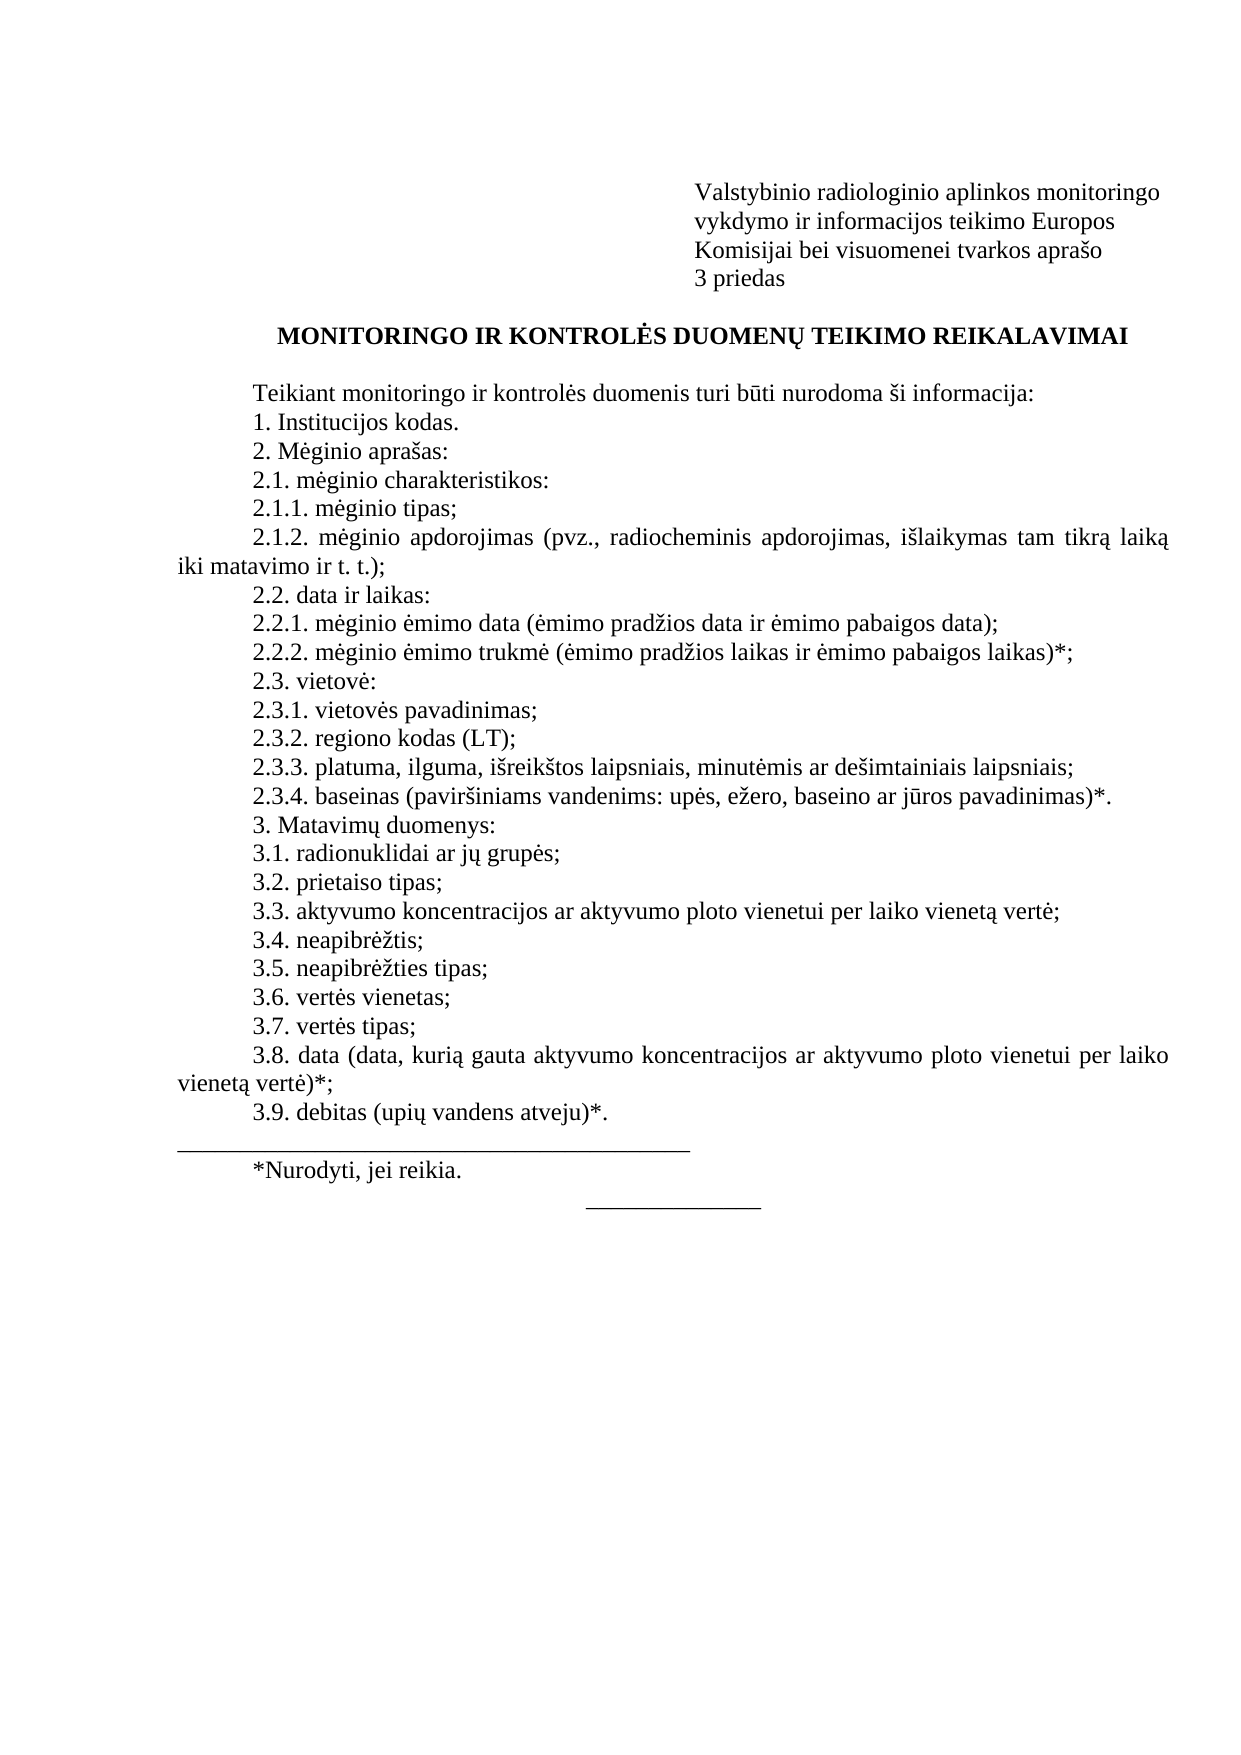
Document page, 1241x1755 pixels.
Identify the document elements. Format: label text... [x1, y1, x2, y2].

text 3.1. radionuklidai ar jų grupės; [177, 838, 1169, 867]
text 2.1. mėginio charakteristikos: [177, 465, 1169, 493]
text 3.3. aktyvumo koncentracijos ar aktyvumo ploto vienetui per laiko vienetą vertė; [177, 896, 1169, 925]
text 3.4. neapibrėžtis; [177, 925, 1169, 953]
text 2.3.3. platuma, ilguma, išreikštos laipsniais, minutėmis ar dešimtainiais laipsniais; [177, 752, 1169, 781]
text 3.2. prietaiso tipas; [177, 867, 1169, 896]
text 2.2.2. mėginio ėmimo trukmė (ėmimo pradžios laikas ir ėmimo pabaigos laikas)*; [177, 637, 1169, 666]
text 3.5. neapibrėžties tipas; [177, 953, 1169, 982]
text 3 priedas [694, 263, 1169, 292]
text 3.6. vertės vienetas; [177, 982, 1169, 1011]
text 2.3.2. regiono kodas (LT); [177, 723, 1169, 752]
text Valstybinio radiologinio aplinkos monitoringo vykdymo ir informacijos teikimo Europos Komisijai bei visuomenei tvarkos aprašo [694, 177, 1169, 263]
text 2. Mėginio aprašas: [177, 436, 1169, 465]
text 3.7. vertės tipas; [177, 1011, 1169, 1040]
text 3. Matavimų duomenys: [177, 810, 1169, 838]
text 3.8. data (data, kurią gauta aktyvumo koncentracijos ar aktyvumo ploto vienetui per laiko vienetą vertė)*; [177, 1040, 1169, 1097]
text 3.9. debitas (upių vandens atveju)*. [177, 1097, 1169, 1126]
text 1. Institucijos kodas. [177, 407, 1169, 436]
text _________________________________________ [177, 1126, 1169, 1155]
text ______________ [177, 1183, 1169, 1212]
text 2.2.1. mėginio ėmimo data (ėmimo pradžios data ir ėmimo pabaigos data); [177, 608, 1169, 637]
text 2.1.2. mėginio apdorojimas (pvz., radiocheminis apdorojimas, išlaikymas tam tikrą laiką iki matavimo ir t. t.); [177, 522, 1169, 580]
text 2.3.4. baseinas (paviršiniams vandenims: upės, ežero, baseino ar jūros pavadinimas)*. [177, 781, 1169, 810]
text 2.3.1. vietovės pavadinimas; [177, 695, 1169, 723]
text 2.3. vietovė: [177, 666, 1169, 695]
text Teikiant monitoringo ir kontrolės duomenis turi būti nurodoma ši informacija: [177, 378, 1169, 407]
text *Nurodyti, jei reikia. [177, 1155, 1169, 1183]
text 2.2. data ir laikas: [177, 580, 1169, 608]
text 2.1.1. mėginio tipas; [177, 493, 1169, 522]
text MONITORINGO IR KONTROLĖS DUOMENŲ TEIKIMO REIKALAVIMAI [177, 321, 1169, 350]
